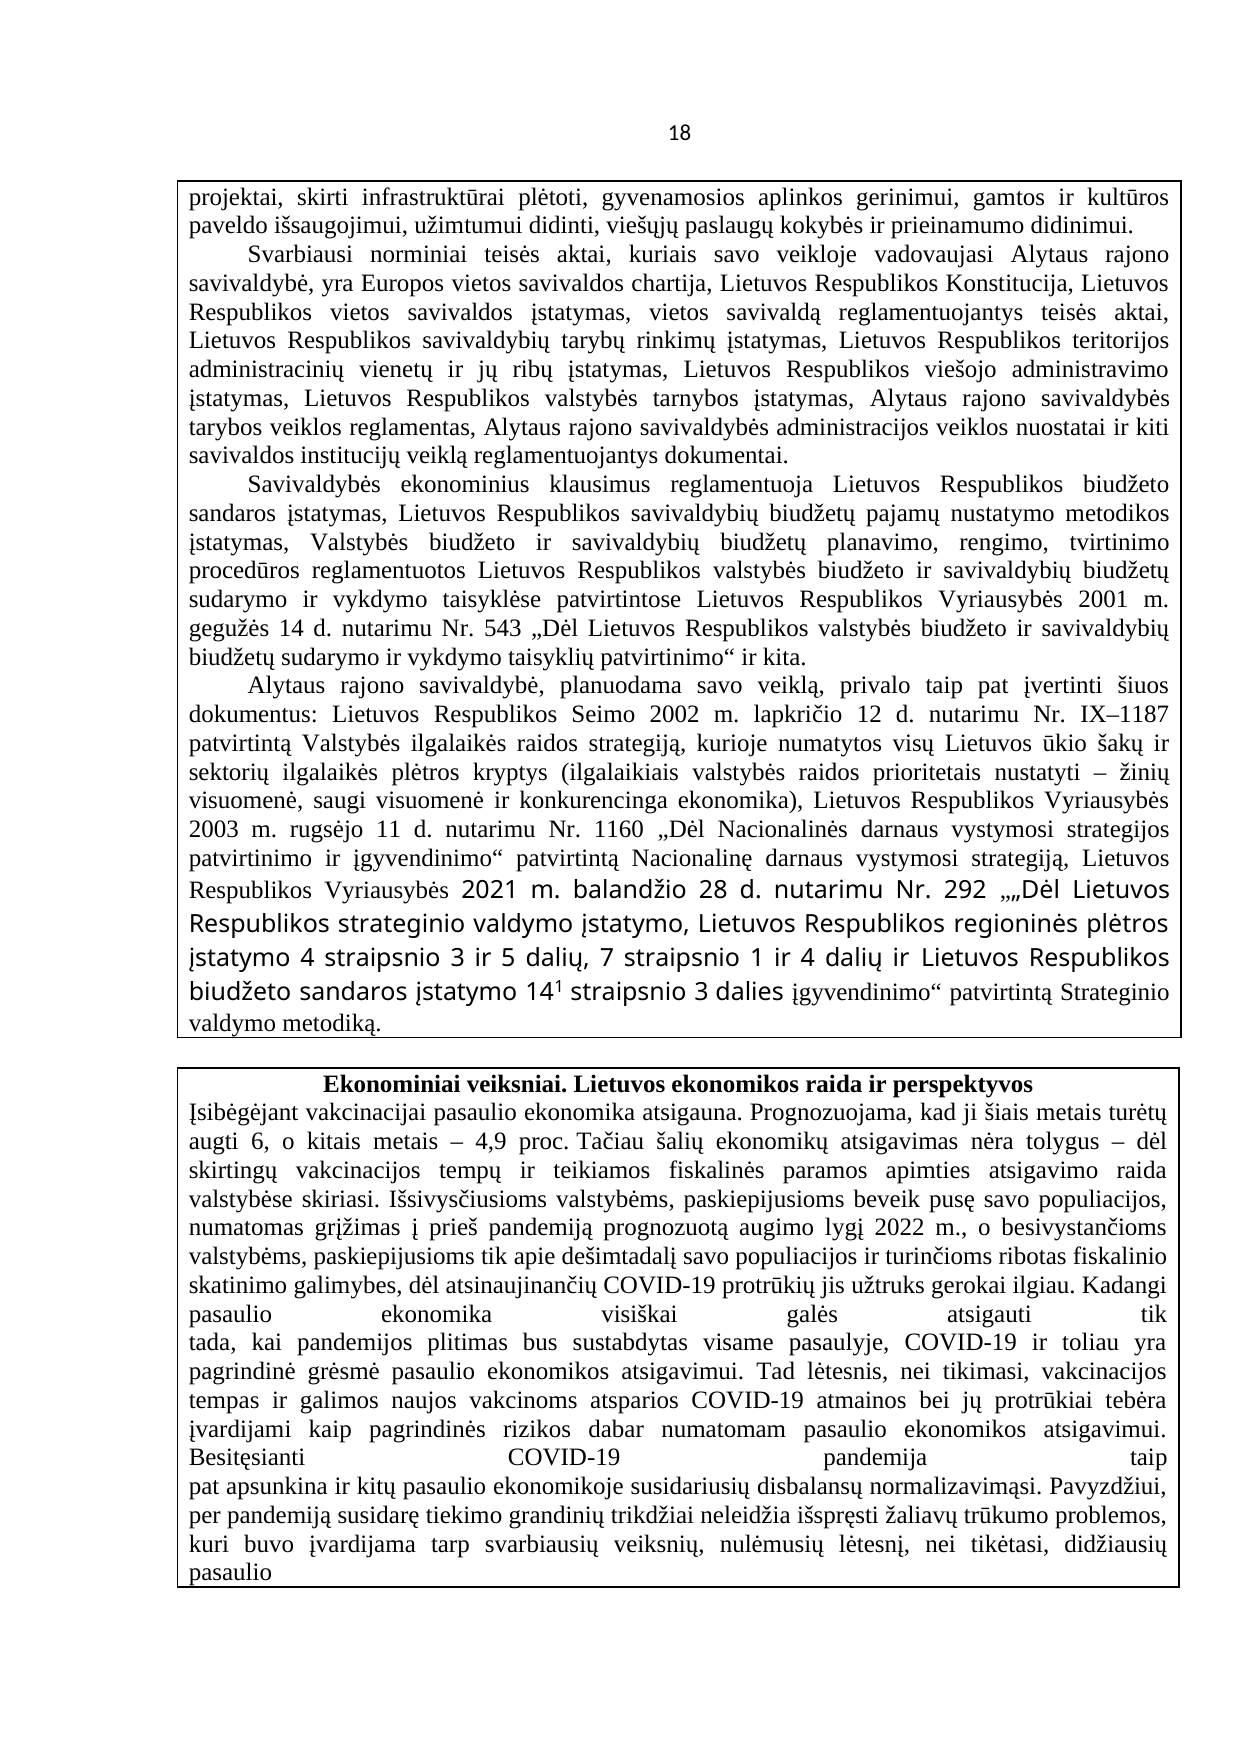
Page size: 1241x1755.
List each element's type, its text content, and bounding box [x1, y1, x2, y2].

table_header Ekonominiai veiksniai. Lietuvos ekonomikos raida ir perspektyvos Įsibėgėjant vakcinacijai pasaulio ekonomika atsigauna. Prognozuojama, kad ji šiais metais turėtų augti 6, o kitais metais – 4,9 proc. Tačiau šalių ekonomikų atsigavimas nėra tolygus – dėl skirtingų vakcinacijos tempų ir teikiamos fiskalinės paramos apimties atsigavimo raida valstybėse skiriasi. Išsivysčiusioms valstybėms, paskiepijusioms beveik pusę savo populiacijos, numatomas grįžimas į prieš pandemiją prognozuotą augimo lygį 2022 m., o besivystančioms valstybėms, paskiepijusioms tik apie dešimtadalį savo populiacijos ir turinčioms ribotas fiskalinio skatinimo galimybes, dėl atsinaujinančių COVID-19 protrūkių jis užtruks gerokai ilgiau. Kadangi pasaulio ekonomika visiškai galės atsigauti tik tada, kai pandemijos plitimas bus sustabdytas visame pasaulyje, COVID-19 ir toliau yra pagrindinė grėsmė pasaulio ekonomikos atsigavimui. Tad lėtesnis, nei tikimasi, vakcinacijos tempas ir galimos naujos vakcinoms atsparios COVID-19 atmainos bei jų protrūkiai tebėra įvardijami kaip pagrindinės rizikos dabar numatomam pasaulio ekonomikos atsigavimui. Besitęsianti COVID-19 pandemija taip pat apsunkina ir kitų pasaulio ekonomikoje susidariusių disbalansų normalizavimąsi. Pavyzdžiui, per pandemiją susidarę tiekimo grandinių trikdžiai neleidžia išspręsti žaliavų trūkumo problemos, kuri buvo įvardijama tarp svarbiausių veiksnių, nulėmusių lėtesnį, nei tikėtasi, didžiausių pasaulio ekonomikų – JAV ir Kinijos – augimą šių metų antrąjį ketvirtį. Pažymėtini ir valstybių skolos tvarumo iššūkiai: viena vertus, norint išvengti įmonių bankrotų bangos besitęsiant pandemijai, valstybėms svarbu per anksti nenutraukti fiskalinės paramos, kita vertus, gali apsunkinti didelį įsiskolinimą turinčių vyriausybių ir įmonių galimybes suvaldyti savo skolas ir su jomis susijusias sąnaudas ateityje, pagrindinėms pasaulio ekonomikoms perėjus į ciklinio pakilimo etapą ir palūkanų normoms ėmus normalizuotis. Visa tai per tarptautinės prekybos ir finansinius ryšius veikia ekonominį aktyvumą ir Lietuvoje. Antrasis karantinas nesustabdė Lietuvos ekonomikos plėtros. Tiek pirmąjį, tiek antrąjį ketvirčiais fiksuotas ekonomikos augimas rodo, kad Lietuvos įmonės sugebėjo tinkamai pasirengti naujai pandemijos bangai. Pasinaudodami atveriamose pagrindinių prekybos partnerių ekonomikose atsigaunančia paklausa, Lietuvos eksportuotojai toliau didino pardavimų apimtį užsienio rinkose. Nors prie eksporto augimo daugiausia prisidėjo chemijos ir baldų pramonėje gaminama produkcija, eksporto apimtį didino ir daugelis kitų apdirbamosios gamybos šakų. Šių metų antrąjį ketvirtį daugelio jų gamybos apimtis buvo didžiausia nuo duomenų skelbimo pradžios. Sėkminga plėtra užsienio rinkose, gera įmonių finansinė padėtis ir iki aukštumų pakilęs gamybos pajėgumų panaudojimo lygis teigiamai veikė įmonių lūkesčius, o tai paskatino privačiojo sektoriaus investicijų atsigavimą. Prasidėjus pandemijai sumenkusi užsienio paklausa ir neapibrėžtumas dėl pasaulio ekonomikos raidos lėmė nemenką investicijų krytį. Nors 2020 m. antrąjį pusmetį investicijos pradėjo atsigauti, jas daugiausia skatino valstybinis sektorius ir tik nuo šių metų pradžios daugiau investuoti pradėjo ir privatusis sektorius. Palanki eksportuojančiojo sektoriaus raida sudarė sąlygas išlikti darbuotojams palankiai darbo rinkos raidai. Tai kartu su kitų veiklų atsivėrimu bei valdžios sektoriaus sprendimais didino namų ūkių disponuojamąsias pajamas ir gerino namų ūkių lūkesčius. Visi šie veiksniai prisidėjo prie didesnio namų ūkių vartojimo, augusio tiek šių metų pirmąjį, tiek antrąjį ketvirčiais. Tiesa, net ir stipriai sumažėjus karantino suvaržymams, o namų ūkių disponuojamosioms pajamoms reikšmingai tebeviršijant išlaidas, namų ūkiai šių metų antrąjį ketvirtį tik gana nuosaikiai padidino vartojimo išlaidas, kartu, Lietuvos banko vertinimu, istorinėse aukštumose palaikydami taupymo normą. Augant ekonomikai gerėja padėtis ir darbo rinkoje. Po kryčio 2020 m. nuo šių metų pradžios dirbančiųjų skaičius šalyje auga, o metų viduryje jis pasiekė ir prieš pandemiją stebėtą lygį. Tiesa, darbo vietų kūrimas įvairiose ekonominėse veiklose skiriasi. Mažiau pandemijos paveiktose veiklose, pavyzdžiui, informacijos ir ryšių, transporto ir saugojimo, apdirbamosios gamybos veiklose, darbuotojų skaičius didėjo jau šių metų pradžioje, o labiau paveiktose veiklose, pavyzdžiui, apgyvendinimo ir maitinimo paslaugų veikloje, jis pradėjo atsigauti tik šių metų antrąjį ketvirtį, t. y. po to, kai buvo pradėti mažinti šioms veikloms taikomi karantino ribojimai. Vėl pradėjusi didėti darbuotojų samda vis labiau ryškina dar prieš pandemiją iškilusią darbuotojų stygiaus problemą. O tai yra viena svarbiausių priežasčių, lėmusių ir itin spartų darbo užmokesčio kilimą. Nors vidutinis darbo užmokestis šalyje gana sparčiai didėjo ir prieš pandemiją, po pirmojo karantino jis dar sparčiau kilo – nuo 2020 m. trečiojo ketvirčio tiek privačiajame, tiek valdžios sektoriuje darbo užmokestis vidutiniškai kilo dviženkliu tempu. Prie tokios vidutinio darbo užmokesčio raidos šalyje pastebimai prisidėjo valstybės priimami sprendimai, kuriais buvo keliamas viešojo sektoriaus darbuotojų darbo atlygis, didinamas mažiausias pajamas gaunančių asmenų darbo užmokestis. Tikėtina, kad darbo atlygio raidai poveikį turėjo ir gyventojams mokėtos darbo paieškos išmokos, kurios galimai ribojo gyventojų paskatas siekti užimtumo. Galimybes taip sparčiai kilti darbo užmokesčiui sudarė ir per pandemiją priimti veiklos efektyvinimo ir prisitaikymo prie pandemijos sąlygų sprendimai, leidę Lietuvos įmonėms reikšmingai pakelti darbo našumą. 2020 m. jo augimas Lietuvoje buvo vienas didžiausių tarp ES šalių. Tolesnę Lietuvos ekonomikos plėtrą ir toliau lems pasaulinis pandeminės padėties valdymas, vis labiau atsigausianti vidaus paklausa ir į eksportą orientuotų veiklų raida. Lemiamą poveikį ekonomikos aktyvumui tebedarys pandemijos mastas ir prisitaikymas prie jos tiek Lietuvoje, tiek užsienio šalyse. Šiose prognozėse yra daroma prielaida, kad artimiausiais mėnesiais Lietuvoje ir toliau bus sėkmingai įgyvendinama gyventojų vakcinacija, kuri kartu su kitomis priemonėmis ribos naujų susirgimų COVID-19 skaičių, o tai leis išvengti gyventojų ir įmonių veiklos apribojimų, kurie reikšmingai paveiktų ekonominį aktyvumą. Tai sudarys didesnių galimybių namų ūkiams įsigyti norimas prekes ir paslaugas. Jų nusiteikimą daugiau vartoti rodo iki aukščiausio lygio nuo pasaulinės krizės pradžios padidėjusi namų ūkių, planuojančių įsigyti didesnius pirkinius, dalis. Būtent grįžimas prie įprastesnių vartojimo įpročių ir perteklinio taupymo mažėjimas turėtų būti vieni pagrindinių veiksnių, lemsiančių spartų namų ūkių vartojimo augimą, kuris artimiausiais metais turėtų viršyti net ir padidėjusį disponuojamųjų pajamų augimą. Prognozuojamas išsivysčiusių valstybių, sudarančių reikšmingą dalį svarbiausių Lietuvos prekybos partnerių, ekonomikos atsigavimas didins lietuviškų prekių paklausą, o tai palankiai veiks eksportuotojus. Šiuo metu tikimasi, kad užsienio paklausa lietuviškoms prekėms šiais metais bus daugiau nei 8 proc. didesnė nei prieš metus, o vėlesniais metais kils perpus lėčiau. Numatoma, kad paklausa augs tiek vidaus, tiek išorės rinkoje, o tai teigiamai veikia įmonių lūkesčius. Tai ir toliau skatins privačiojo sektoriaus investicijas, prie kurių didėjimo prisidės ir suintensyvėję ES paramos lėšų srautai. Prognozuojama, kad visi šie veiksniai lems gana reikšmingą ekonomikos plėtrą artimiausiais metais – Lietuvos realusis BVP 2021 m. augs 4,9, o 2022 m. – 3,5 proc. Sparčiai atsigaunant Lietuvos ir pasaulio ekonomikai, auga infliacija. Infliacijos padidėjimui didžiausią įtaką turi atsigavusios naftos kainos, žema palyginamoji jų bazė ir pakilusios įvairių kitų žaliavų, pavyzdžiui, metalų, kainos. Ilgiau, nei tikėtasi, užsitęsę tiekimo trikdžiai ir įtampa pasaulinėje žaliavų rinkoje turėjo įtakos spartesniam pramonės prekių kainų augimui. Didinant žaliavų pasiūlą, pusiausvyra tarp daugelio žaliavų paklausos ir pasiūlos ateityje turėtų būti panaši į buvusią iki pandemijos, o sumažėjęs atsargų lygis – atkurtas, tad tikėtina, kad daugelio žaliavų kainos ateityje turėtų mažėti. Vis dėlto prognozuojama, kad tiek dar šių metų paskutiniais mėnesiais, tiek kitų metų pradžioje pramonės prekių kainos tebekils sparčiai. Pakilusios pasaulinės maisto žaliavų kainos, prastas daržovių derlius ir aukštesnės kitos sąnaudos, įskaitant didesnį darbo užmokestį, paspartins ir maisto kainų kilimą. Vis dėlto maisto kainos tiek 2021 m., tiek 2022 m. vidutiniškai kils mažiau nei iki pandemijos. Numatomas spartus darbo užmokesčio augimas, kurį daugiausia lemia darbuotojų trūkumas, konvergencija bei sukauptos santaupos, kurių vis daugiau bus nukreipiama į paslaugų sektorių, turės įtakos ir paslaugų kainoms – jos kils sparčiau. Numatoma, kad infliacija Lietuvoje šiemet sieks 3,3 proc. –1,1 proc. punkto daugiau, nei prognozuota anksčiau. Palyginti su praėjusiais metais, infliacija bus 2,2 proc. punkto didesnė – daugiausia dėl kylančių energijos produktų ir pramonės prekių kainų. Kitąmet infliacija šiek tiek sumažės ir sudarys 2,6 proc. Infliacijos tiek daug nebedidins energijos produktų kainos, bet ją stipriau veiks su vidaus ekonomine raida labiau susijusios paslaugų kainos. Infliaciją kitais metais gali labiau didinti ir sparčiau kilsiančios maisto produktų kainos. Alytaus rajono savivaldybės ekonominiai rodikliai Statistikos departamentas prie Lietuvos Respublikos Vyriausybės neteikia duomenų apie savivaldybėse sukuriamą bendrąjį vidaus produktą (BVP). Šis rodiklis skaičiuojamas apskričių mastu. 1 pav. pateiktas palyginimas, kaip 2012-2020 metais kito BVP vienam gyventojui, to meto kainomis, šalies mastu ir Alytaus apskrityje. Analizuojant 2020 m. galima teigti, kad rodiklis labiau išaugo šalies mastu (0,2 proc.), o Alytaus apskrityje pastebimas taip pat nedidelis padidėjimas, t. y. 0,2 proc. 1 pav. Bendrasis vidaus produktas vienam gyventojui, tūkst. Eur Šaltinis: Lietuvos statistikos departamentas, 2021 Tiesioginės užsienio investicijos apskrityse ir savivaldybėse 2021 m. Formuojant ir įgyvendinant savivaldybės investicijų politiką, pagrindinis tikslas yra gerinti regiono investicinę aplinką ir kurti efektyvią tiesioginių vidaus ir užsienio investicijų skatinimo sistemą.Visų pirma orientuotą į ilgalaikę šalies ūkio plėtrą, ekonomikos augimą ir visuomenės gerovės didinimą. Tiesioginės užsienio investicijos (toliau - TUI) pagal savo pobūdį iš esmės skiriasi nuo finansinių investicijų. TUI yra laikoma tokia investicija, kurios pagrindu susiformuoja ilgalaikiai ekonominiai finansiniai santykiai ir interesai tarp tiesioginio užsienio investuotojo ir tiesioginio – investavimo įmonės. Prie šių investicijų priskiriamas ne tik pirminis kapitalo investavimas, bet ir visos vėlesnės ekonominės operacijos tarp investuotojo ir įmonės (reinvesticijos, paskolos, prekybinės skolos, dividendai ir t.t.). 2020 metų pabaigos duomenimis, TUI Lietuvos Respublikoje sudarė 23938,13 mln. Eur, kuomet 2019 m. pabaigoje – 20691,38 mln. Eur. Alytaus apskrityje atitinkamai 2020 m. pab. – TUI siekė 201,85 mln. Eur, o 2019 m. pab. – 178,59 mln. Eur. Remiantis Lietuvos statistikos departamento duomenimis galima teigti, kad TUI išsaugo 11,5 proc. (žr. 2 pav.). 2 pav. Tiesioginių užsienio investicijų Lietuvos Respublikoje ir Alytaus apskrityje palyginimas Šaltinis: Lietuvos statistikos departamentas, 2021 Lyginant TUI, tenkančias vienam gyventojui, galima teigti, kad TUI Alytaus apskrityje 2019 m. pabaigoje buvo 1332 Eur, o 2020 m. pabaigoje - 1524 Eur. Lietuvos Respublikoje atitinkamai šie skaičiai buvo 7405 Eur ir 8563 Eur. Galima teigti, kad TUI vienam gyventojui per 2019-2020 m. laikotarpį sparčiau didėjo Alytaus apskrityje. Tiesioginių užsienio investicijų kategorijai priskiriamos tokios tarptautinės investicijos, kurios vienam investuotojui nerezidentui (fiziniam ar juridiniam asmeniui) arba investuotojų nerezidentų grupei suteikia 10 ir daugiau procentų balso teisių. Mažesnė nei 10 procentų balso teisių užsienio investicija yra laikoma ne tiesiogine, o portfeline investicija. Veikiančių ūkio subjektų analizė. Alytaus rajone veiklą vykdo 595 ūkio subjektai, jų skaičius, palyginti su 2020 metais, padidėjo 17 ūkio subjektu. Didžiausią dalį veikiančių ūkio subjektų, pagal skirtingas teisines formas, sudaro uždarosios akcinės bendrovės, individualios įmonės, asociacijos. Mažiausiai pagal teisinę formą – bendrijos, tradicinės religinės bendruomenės ar bendrijos, kooperatinės bendrovės, šeimynos. 3 pav. Veikiantys ūkio subjektai metų pradžioje Šaltinis: Lietuvos statistikos departamentas, 2021 Analizuojant verslo sektoriaus veiklos apimtis bei pasiskirstymą pagal ekonomines veiklos rūšis, pastebima, kad 2021 metų pradžioje, tarp savivaldybėje veikiančių įmonių, labiausiai išvystytas paslaugų sektorius (52 % visų veikiančių įmonių), sukuriantis daugiausia darbo vietų. Paslaugų sektoriuje didžiąją dalį veikiančių įmonių (291 įmonės iš 595 veikiančių) sudaro įmonės, užsiimančios didmenine ir mažmenine prekyba, transporto priemonių ir motociklų remontu (129 įmonės), transportavimu ir saugojimu (66 įmonės), menine, pramogine ir poilsio organizavimo veikla (21 įmonių), kita aptarnavimo veikla (75 įmonės). Savivaldybėje nemaža dalis įmonių yra užsienio kapitalo, tačiau produkcijai pagaminti yra naudojama vietiniai gamtos ištekliai. Alytaus rajono savivaldybės pramonės plėtrą atspindi baldų, durų ir langų, plastiko ir akmens gaminių, mėsos ir žuvies produktų gamyba. [178, 1069, 1178, 1586]
